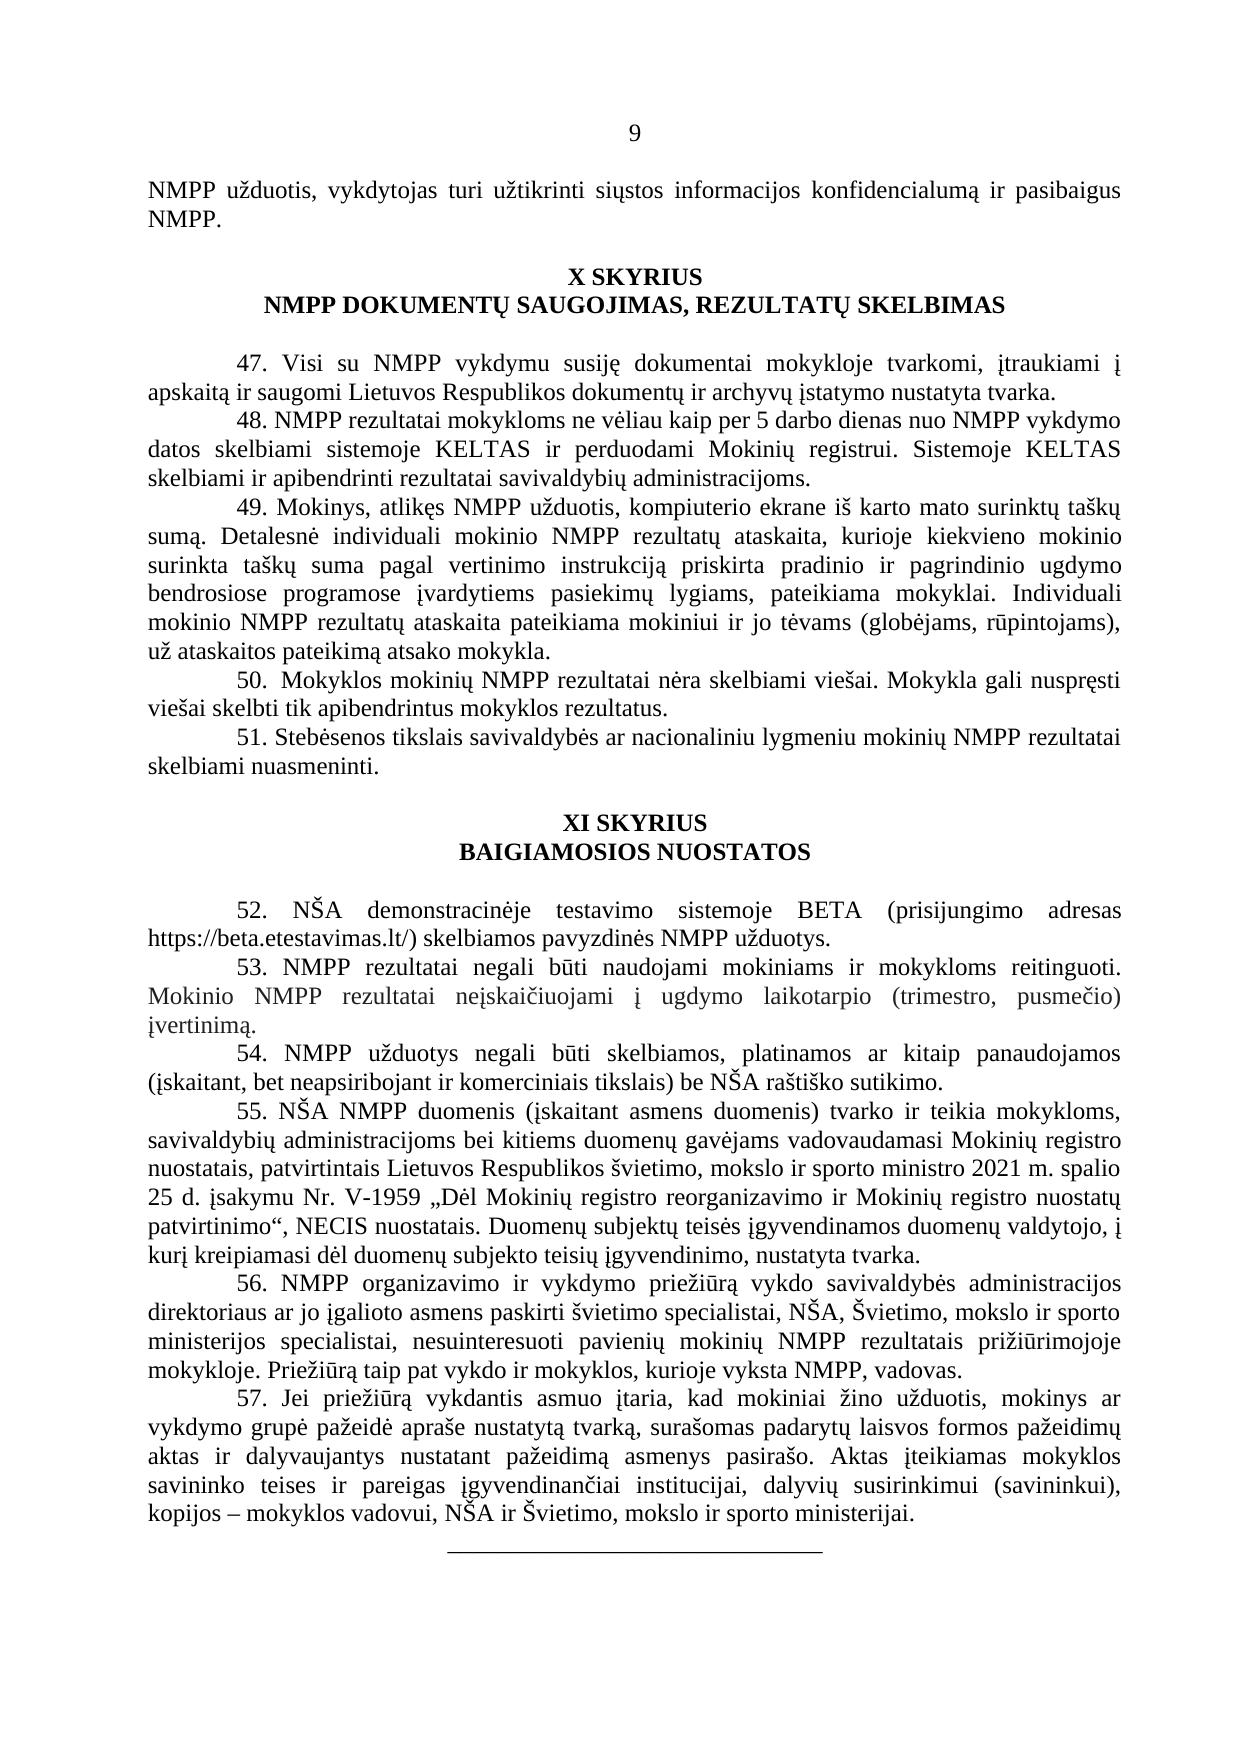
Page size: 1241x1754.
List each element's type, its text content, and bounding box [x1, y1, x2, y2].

text XI SKYRIUS [148, 808, 1122, 837]
text 47. Visi su NMPP vykdymu susiję dokumentai mokykloje tvarkomi, įtraukiami į apskaitą ir saugomi Lietuvos Respublikos dokumentų ir archyvų įstatymo nustatyta tvarka. [148, 348, 1122, 406]
text BAIGIAMOSIOS NUOSTATOS [148, 837, 1122, 866]
text 55. NŠA NMPP duomenis (įskaitant asmens duomenis) tvarko ir teikia mokykloms, savivaldybių administracijoms bei kitiems duomenų gavėjams vadovaudamasi Mokinių registro nuostatais, patvirtintais Lietuvos Respublikos švietimo, mokslo ir sporto ministro 2021 m. spalio 25 d. įsakymu Nr. V-1959 „Dėl Mokinių registro reorganizavimo ir Mokinių registro nuostatų patvirtinimo“, NECIS nuostatais. Duomenų subjektų teisės įgyvendinamos duomenų valdytojo, į kurį kreipiamasi dėl duomenų subjekto teisių įgyvendinimo, nustatyta tvarka. [148, 1096, 1122, 1268]
text 57. Jei priežiūrą vykdantis asmuo įtaria, kad mokiniai žino užduotis, mokinys ar vykdymo grupė pažeidė apraše nustatytą tvarką, surašomas padarytų laisvos formos pažeidimų aktas ir dalyvaujantys nustatant pažeidimą asmenys pasirašo. Aktas įteikiamas mokyklos savininko teises ir pareigas įgyvendinančiai institucijai, dalyvių susirinkimui (savininkui), kopijos – mokyklos vadovui, NŠA ir Švietimo, mokslo ir sporto ministerijai. [148, 1383, 1122, 1527]
text 54. NMPP užduotys negali būti skelbiamos, platinamos ar kitaip panaudojamos (įskaitant, bet neapsiribojant ir komerciniais tikslais) be NŠA raštiško sutikimo. [148, 1038, 1122, 1096]
text 52. NŠA demonstracinėje testavimo sistemoje BETA (prisijungimo adresas https://beta.etestavimas.lt/) skelbiamos pavyzdinės NMPP užduotys. [148, 895, 1122, 952]
text NMPP užduotis, vykdytojas turi užtikrinti siųstos informacijos konfidencialumą ir pasibaigus NMPP. [148, 176, 1122, 233]
text 49. Mokinys, atlikęs NMPP užduotis, kompiuterio ekrane iš karto mato surinktų taškų sumą. Detalesnė individuali mokinio NMPP rezultatų ataskaita, kurioje kiekvieno mokinio surinkta taškų suma pagal vertinimo instrukciją priskirta pradinio ir pagrindinio ugdymo bendrosiose programose įvardytiems pasiekimų lygiams, pateikiama mokyklai. Individuali mokinio NMPP rezultatų ataskaita pateikiama mokiniui ir jo tėvams (globėjams, rūpintojams), už ataskaitos pateikimą atsako mokykla. [148, 492, 1122, 665]
text X SKYRIUS [148, 262, 1122, 291]
text NMPP DOKUMENTŲ SAUGOJIMAS, REZULTATŲ SKELBIMAS [148, 291, 1122, 319]
text ______________________________ [148, 1527, 1122, 1556]
text 51. Stebėsenos tikslais savivaldybės ar nacionaliniu lygmeniu mokinių NMPP rezultatai skelbiami nuasmeninti. [148, 722, 1122, 780]
text 48. NMPP rezultatai mokykloms ne vėliau kaip per 5 darbo dienas nuo NMPP vykdymo datos skelbiami sistemoje KELTAS ir perduodami Mokinių registrui. Sistemoje KELTAS skelbiami ir apibendrinti rezultatai savivaldybių administracijoms. [148, 406, 1122, 492]
text 53. NMPP rezultatai negali būti naudojami mokiniams ir mokykloms reitinguoti. Mokinio NMPP rezultatai neįskaičiuojami į ugdymo laikotarpio (trimestro, pusmečio) įvertinimą. [148, 952, 1122, 1038]
text 50. Mokyklos mokinių NMPP rezultatai nėra skelbiami viešai. Mokykla gali nuspręsti viešai skelbti tik apibendrintus mokyklos rezultatus. [148, 665, 1122, 722]
text 56. NMPP organizavimo ir vykdymo priežiūrą vykdo savivaldybės administracijos direktoriaus ar jo įgalioto asmens paskirti švietimo specialistai, NŠA, Švietimo, mokslo ir sporto ministerijos specialistai, nesuinteresuoti pavienių mokinių NMPP rezultatais prižiūrimojoje mokykloje. Priežiūrą taip pat vykdo ir mokyklos, kurioje vyksta NMPP, vadovas. [148, 1268, 1122, 1383]
